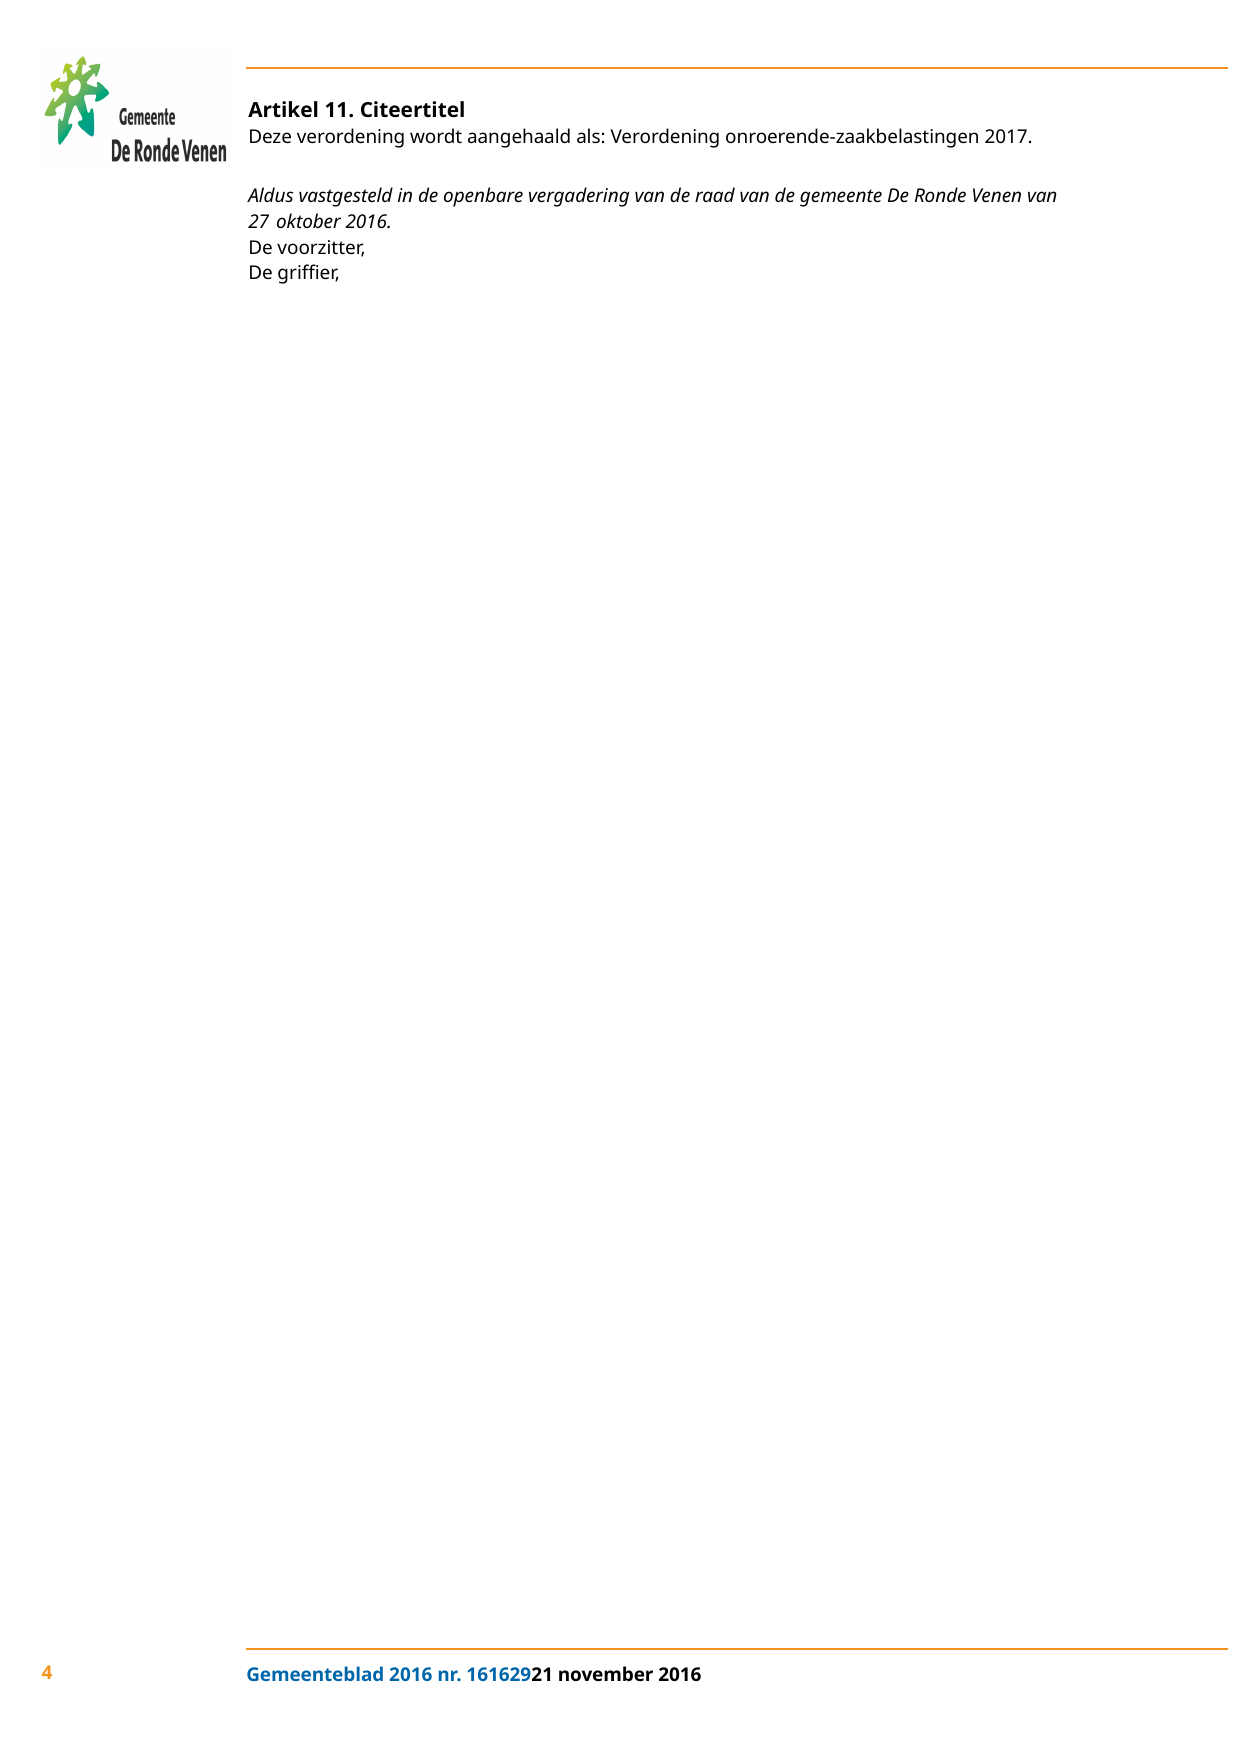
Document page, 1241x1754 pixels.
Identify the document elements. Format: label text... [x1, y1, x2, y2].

text Artikel 11. Citeertitel [248, 95, 1152, 123]
picture [41, 47, 231, 172]
text De voorzitter, [248, 234, 1152, 259]
text Deze verordening wordt aangehaald als: Verordening onroerende-zaakbelastingen 2017. [248, 123, 1152, 149]
text Aldus vastgesteld in de openbare vergadering van de raad van de gemeente De Ronde Venen van 27 oktober 2016. [248, 182, 1152, 234]
text De griffier, [248, 259, 1152, 285]
